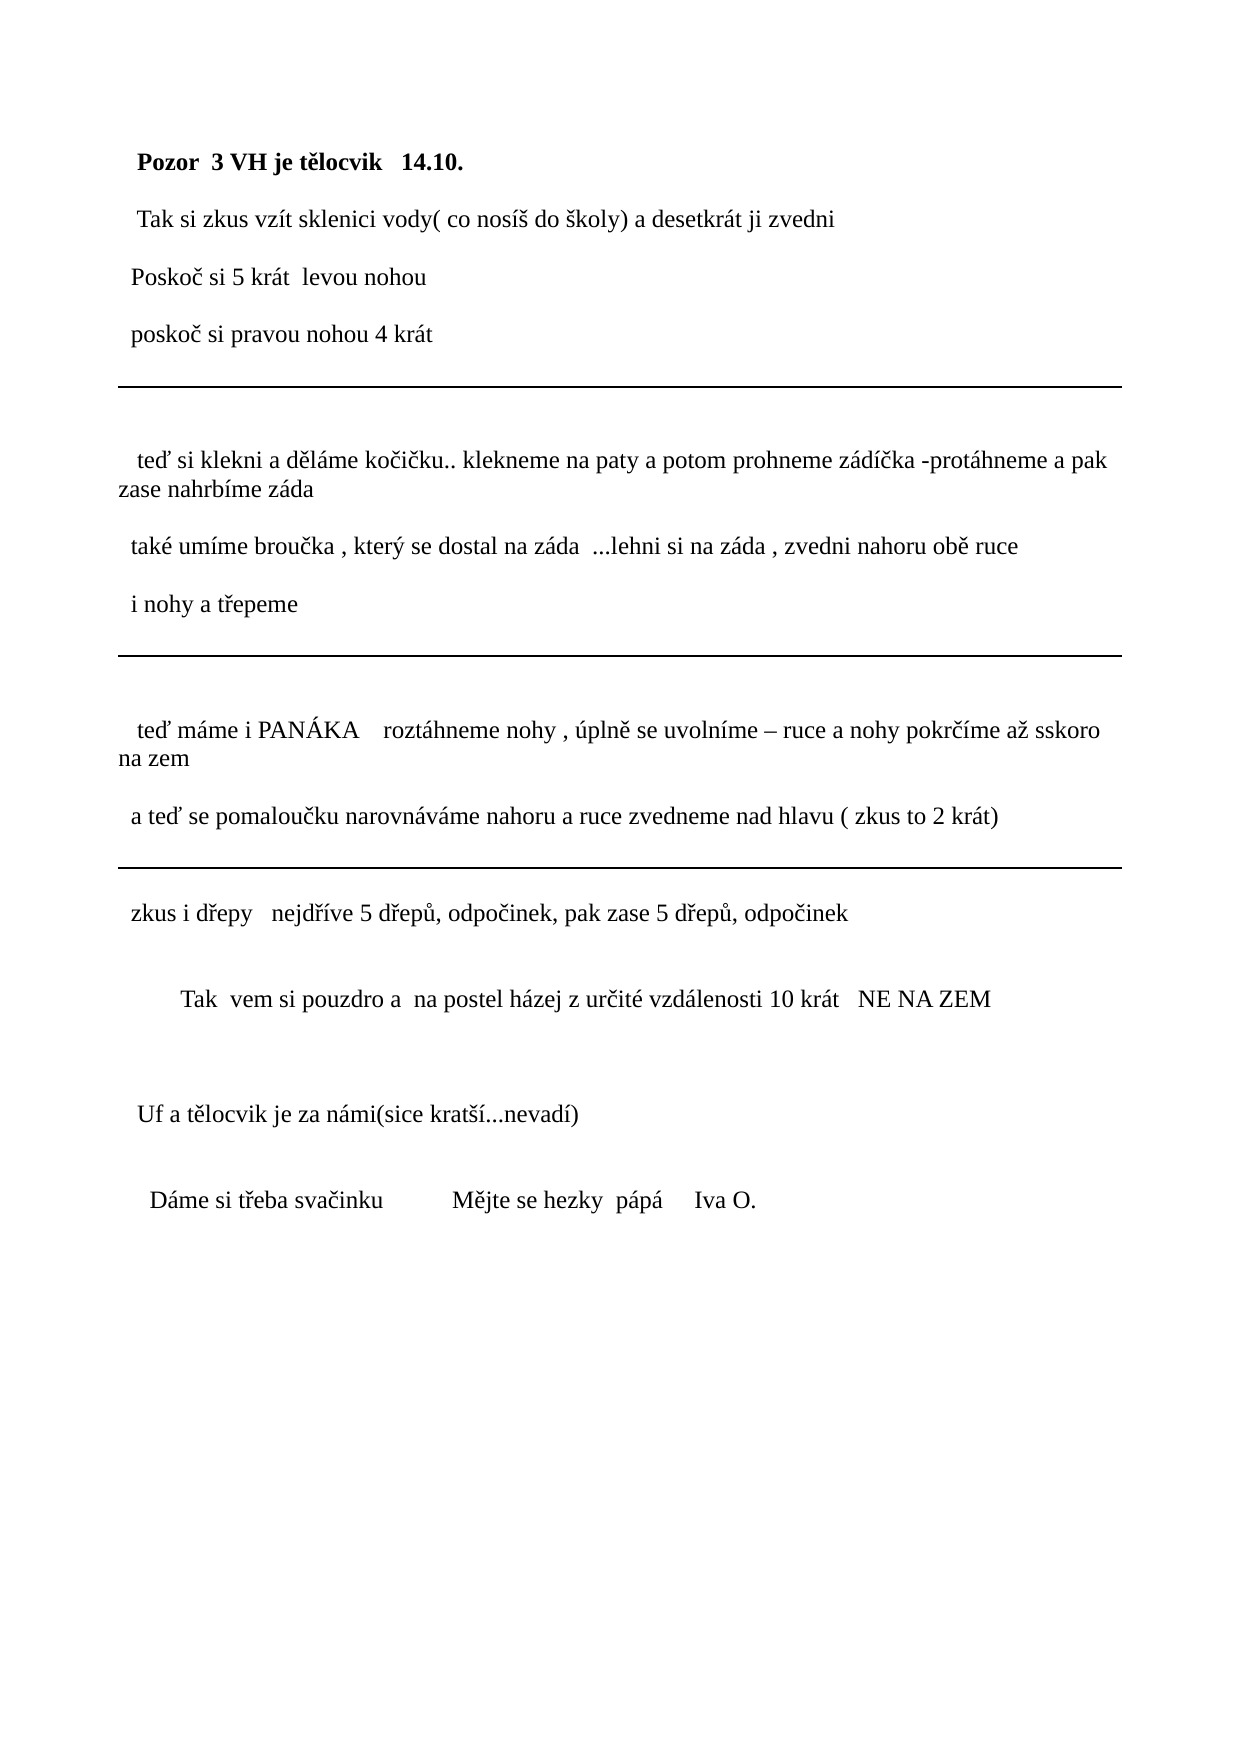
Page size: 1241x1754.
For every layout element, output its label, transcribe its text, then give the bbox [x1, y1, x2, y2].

text Tak si zkus vzít sklenici vody( co nosíš do školy) a desetkrát ji zvedni [118, 204, 1122, 233]
text Dáme si třeba svačinku Mějte se hezky pápá Iva O. [118, 1186, 1122, 1214]
text zkus i dřepy nejdříve 5 dřepů, odpočinek, pak zase 5 dřepů, odpočinek [118, 898, 1122, 927]
text teď si klekni a děláme kočičku.. klekneme na paty a potom prohneme zádíčka -protáhneme a pak zase nahrbíme záda [118, 445, 1122, 503]
text i nohy a třepeme [118, 589, 1122, 618]
text Tak vem si pouzdro a na postel házej z určité vzdálenosti 10 krát NE NA ZEM [118, 984, 1122, 1013]
text a teď se pomaloučku narovnáváme nahoru a ruce zvedneme nad hlavu ( zkus to 2 krát) [118, 801, 1122, 830]
text také umíme broučka , který se dostal na záda ...lehni si na záda , zvedni nahoru obě ruce [118, 531, 1122, 560]
text Uf a tělocvik je za námi(sice kratší...nevadí) [118, 1099, 1122, 1128]
text Pozor 3 VH je tělocvik 14.10. [118, 147, 1122, 176]
text Poskoč si 5 krát levou nohou [118, 262, 1122, 291]
text teď máme i PANÁKA roztáhneme nohy , úplně se uvolníme – ruce a nohy pokrčíme až sskoro na zem [118, 715, 1122, 772]
text poskoč si pravou nohou 4 krát [118, 319, 1122, 348]
